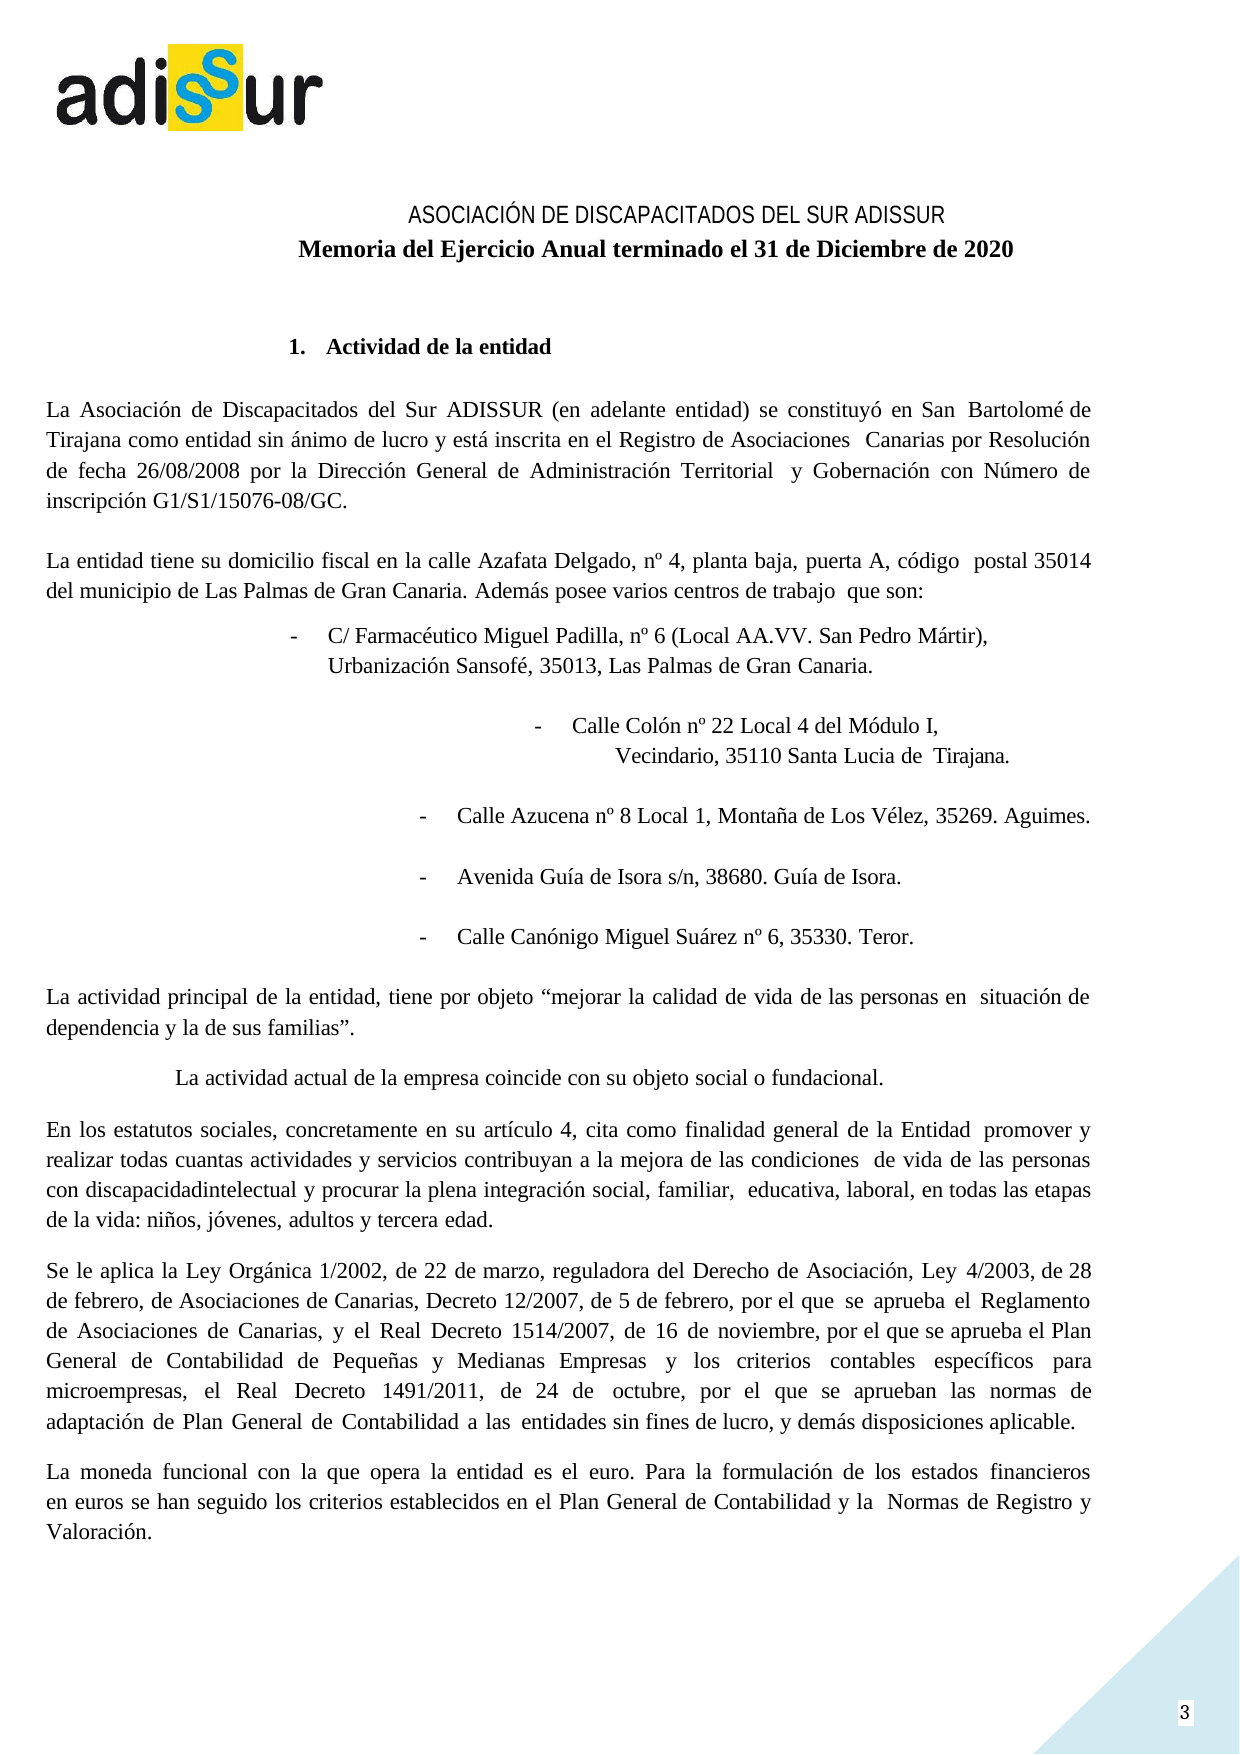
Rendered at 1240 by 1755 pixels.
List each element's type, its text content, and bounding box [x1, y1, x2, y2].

list Calle Colón nº 22 Local 4 del Módulo I, Vecindario, 35110 Santa Lucia de Tirajana. [534, 712, 1010, 769]
text La Asociación de Discapacitados del Sur ADISSUR (en adelante entidad) se constituyó en San Bartolomé de Tirajana como entidad sin ánimo de lucro y está inscrita en el Registro de Asociaciones Canarias por Resolución de fecha 26/08/2008 por la Dirección General de Administración Territorial y Gobernación con Número de inscripción G1/S1/15076-08/GC. [46, 396, 1091, 513]
text La actividad actual de la empresa coincide con su objeto social o fundacional. [175, 1064, 1239, 1091]
text La moneda funcional con la que opera la entidad es el euro. Para la formulación de los estados financieros en euros se han seguido los criterios establecidos en el Plan General de Contabilidad y la Normas de Registro y Valoración. [46, 1458, 1092, 1545]
text La entidad tiene su domicilio fiscal en la calle Azafata Delgado, nº 4, planta baja, puerta A, código postal 35014 del municipio de Las Palmas de Gran Canaria. Además posee varios centros de trabajo que son: [46, 547, 1092, 603]
list Calle Canónigo Miguel Suárez nº 6, 35330. Teror. [419, 923, 1239, 949]
text Memoria del Ejercicio Anual terminado el 31 de Diciembre de 2020 [298, 234, 1239, 263]
list Avenida Guía de Isora s/n, 38680. Guía de Isora. [419, 863, 1239, 889]
text La actividad principal de la entidad, tiene por objeto “mejorar la calidad de vida de las personas en situación de dependencia y la de sus familias”. [46, 983, 1091, 1040]
list Actividad de la entidad [288, 333, 1239, 359]
list C/ Farmacéutico Miguel Padilla, nº 6 (Local AA.VV. San Pedro Mártir), Urbanización Sansofé, 35013, Las Palmas de Gran Canaria. [290, 622, 993, 678]
text En los estatutos sociales, concretamente en su artículo 4, cita como finalidad general de la Entidad promover y realizar todas cuantas actividades y servicios contribuyan a la mejora de las condiciones de vida de las personas con discapacidadintelectual y procurar la plena integración social, familiar, educativa, laboral, en todas las etapas de la vida: niños, jóvenes, adultos y tercera edad. [46, 1116, 1092, 1233]
list Calle Azucena nº 8 Local 1, Montaña de Los Vélez, 35269. Aguimes. [419, 802, 1239, 829]
text Se le aplica la Ley Orgánica 1/2002, de 22 de marzo, reguladora del Derecho de Asociación, Ley 4/2003, de 28 de febrero, de Asociaciones de Canarias, Decreto 12/2007, de 5 de febrero, por el que se aprueba el Reglamento de Asociaciones de Canarias, y el Real Decreto 1514/2007, de 16 de noviembre, por el que se aprueba el Plan General de Contabilidad de Pequeñas y Medianas Empresas y los criterios contables específicos para microempresas, el Real Decreto 1491/2011, de 24 de octubre, por el que se aprueban las normas de adaptación de Plan General de Contabilidad a las entidades sin fines de lucro, y demás disposiciones aplicable. [46, 1257, 1092, 1434]
subtitle ASOCIACIÓN DE DISCAPACITADOS DEL SUR ADISSUR [408, 200, 1239, 229]
